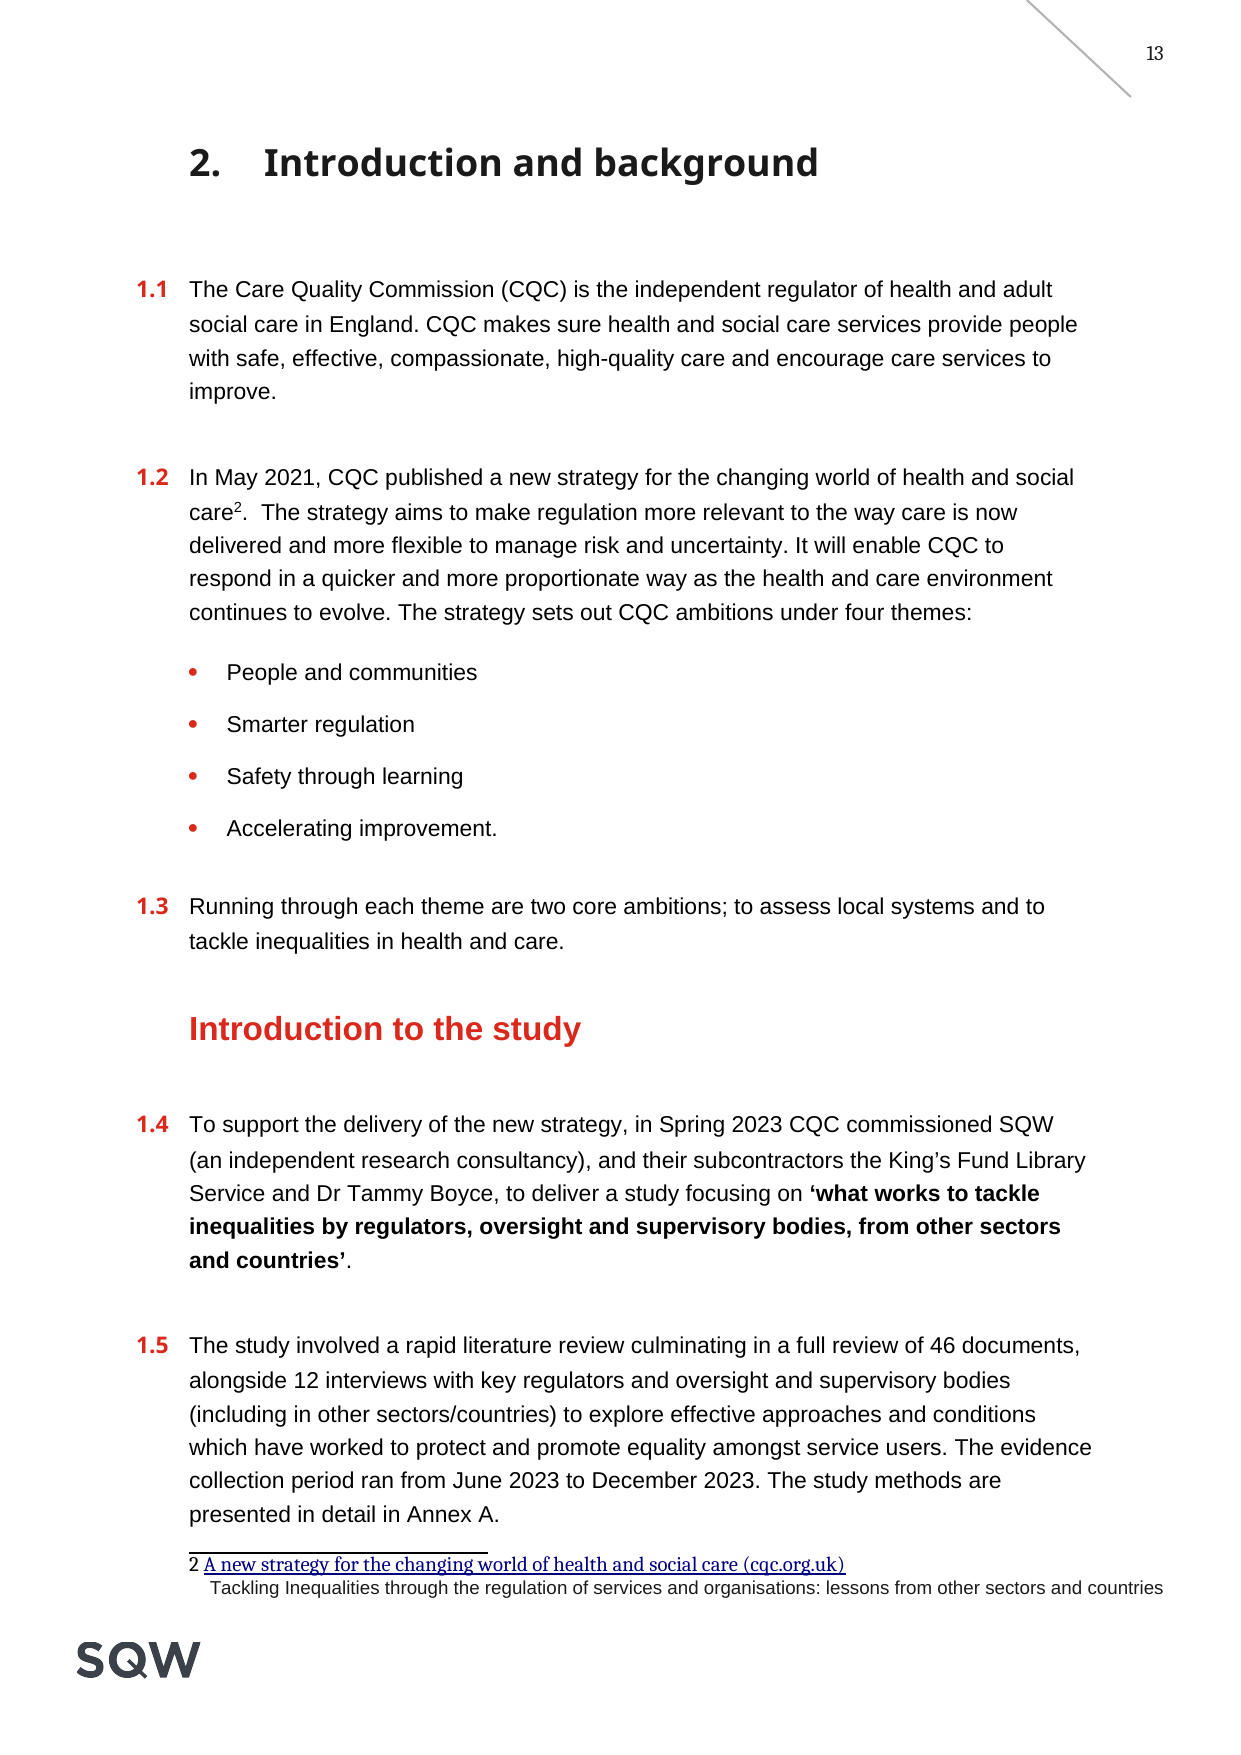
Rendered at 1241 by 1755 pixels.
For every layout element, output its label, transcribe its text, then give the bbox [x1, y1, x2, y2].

list Accelerating improvement. [189, 808, 1093, 842]
list To support the delivery of the new strategy, in Spring 2023 CQC commissioned SQW (an independent research consultancy), and their subcontractors the King’s Fund Library Service and Dr Tammy Boyce, to deliver a study focusing on ‘what works to tackle inequalities by regulators, oversight and supervisory bodies, from other sectors and countries’. [136, 1106, 1093, 1273]
list The Care Quality Commission (CQC) is the independent regulator of health and adult social care in England. CQC makes sure health and social care services provide people with safe, effective, compassionate, high-quality care and encourage care services to improve. [136, 271, 1093, 404]
subtitle Introduction to the study [189, 1011, 1093, 1048]
list The study involved a rapid literature review culminating in a full review of 46 documents, alongside 12 interviews with key regulators and oversight and supervisory bodies (including in other sectors/countries) to explore effective approaches and conditions which have worked to protect and promote equality amongst service users. The evidence collection period ran from June 2023 to December 2023. The study methods are presented in detail in Annex A. [136, 1327, 1093, 1527]
list In May 2021, CQC published a new strategy for the changing world of health and social care. The strategy aims to make regulation more relevant to the way care is now delivered and more flexible to manage risk and uncertainty. It will enable CQC to respond in a quicker and more proportionate way as the health and care environment continues to evolve. The strategy sets out CQC ambitions under four themes: [136, 458, 1093, 625]
list People and communities [189, 652, 1093, 686]
list Safety through learning [189, 756, 1093, 790]
subtitle Introduction and background [189, 142, 1093, 186]
list Running through each theme are two core ambitions; to assess local systems and to tackle inequalities in health and care. [136, 888, 1093, 954]
list A new strategy for the changing world of health and social care (cqc.org.uk) [189, 1553, 1093, 1577]
list Smarter regulation [189, 704, 1093, 738]
